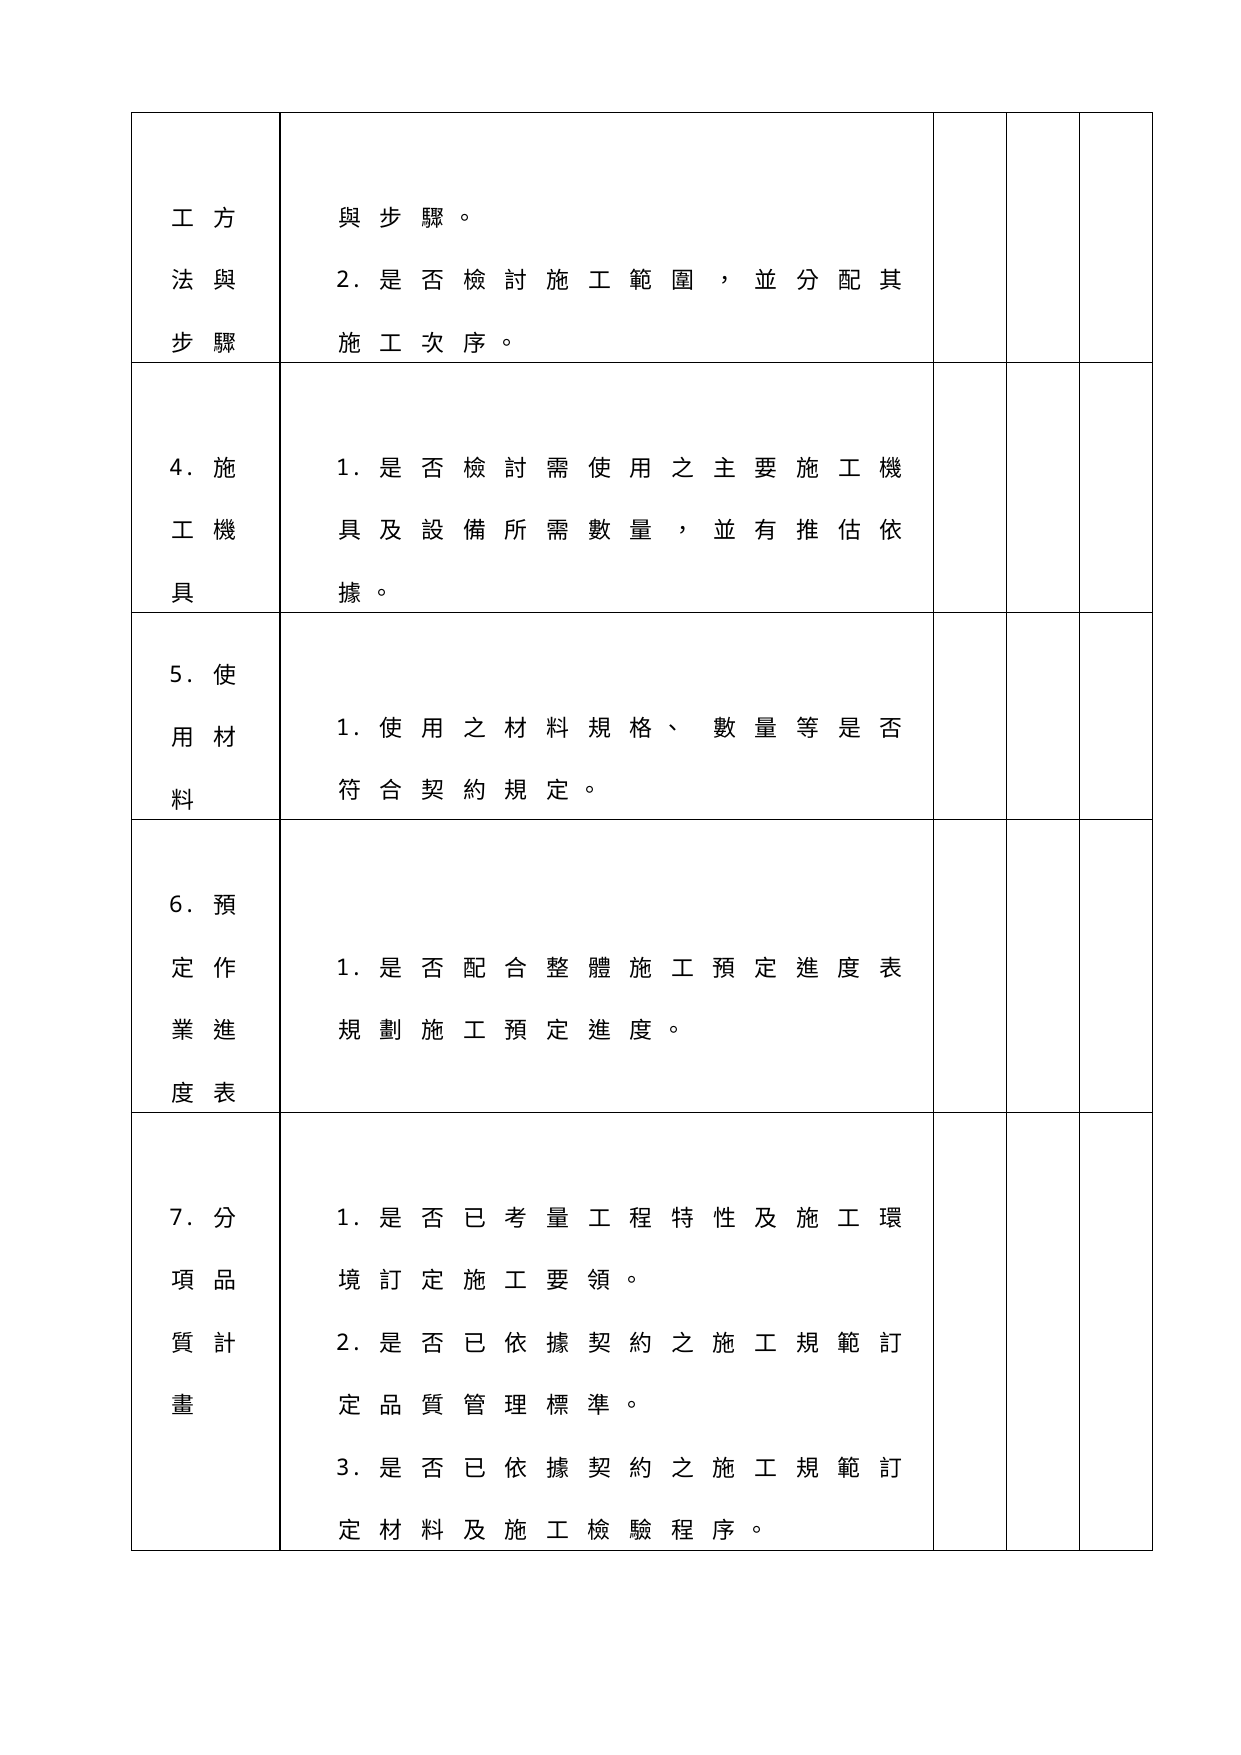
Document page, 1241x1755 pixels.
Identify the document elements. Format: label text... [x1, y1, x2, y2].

table_cell 1.是否檢討需使用之主要施工機具及設備所需數量，並有推估依據。 [281, 363, 933, 612]
table_cell 6.預定作業進度表 [132, 820, 279, 1112]
table_cell [1007, 820, 1079, 1112]
table_cell [1080, 613, 1152, 819]
table_cell [1080, 113, 1152, 362]
table_cell [1080, 820, 1152, 1112]
table_cell 5.使用材料 [132, 613, 279, 819]
table_cell 1.是否配合整體施工預定進度表規劃施工預定進度。 [281, 820, 933, 1112]
table_cell [934, 363, 1006, 612]
table_cell [934, 613, 1006, 819]
table_cell [1007, 363, 1079, 612]
table_cell [934, 820, 1006, 1112]
table_cell [1007, 1113, 1079, 1550]
table_cell [934, 113, 1006, 362]
table_cell 1.使用之材料規格、數量等是否符合契約規定。 [281, 613, 933, 819]
table_cell 4.施工機具 [132, 363, 279, 612]
table_cell [1007, 613, 1079, 819]
table_cell 工方法與步驟 [132, 113, 279, 362]
table_cell [1080, 1113, 1152, 1550]
table_cell 1.是否已考量工程特性及施工環境訂定施工要領。 2.是否已依據契約之施工規範訂定品質管理標準。 3.是否已依據契約之施工規範訂定材料及施工檢驗程序。 [281, 1113, 933, 1550]
table_cell [1007, 113, 1079, 362]
table_cell [934, 1113, 1006, 1550]
table_cell [1080, 363, 1152, 612]
table_cell 與步驟。 2.是否檢討施工範圍，並分配其施工次序。 [281, 113, 933, 362]
table_cell 7.分項品質計畫 [132, 1113, 279, 1550]
